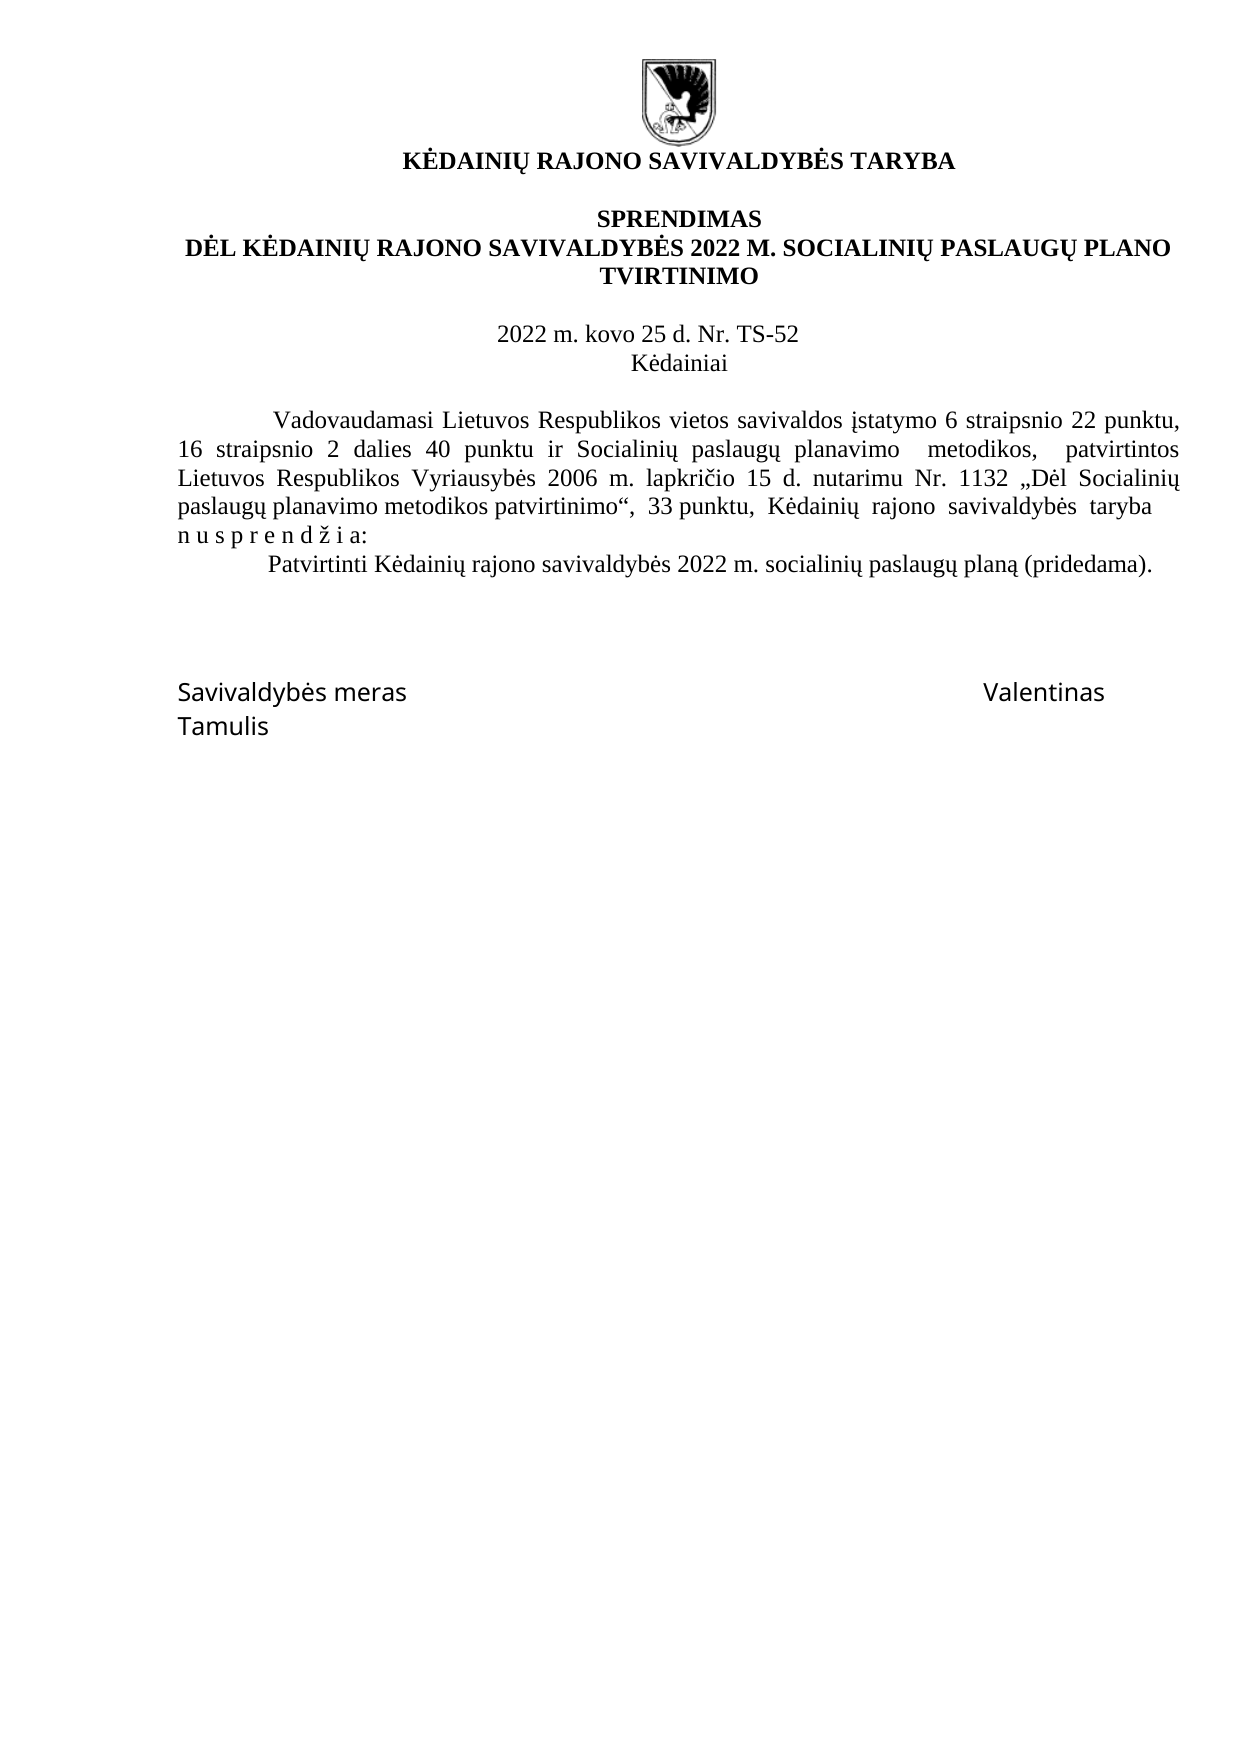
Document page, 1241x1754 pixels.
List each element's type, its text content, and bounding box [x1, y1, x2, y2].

text DĖL KĖDAINIŲ RAJONO SAVIVALDYBĖS 2022 M. SOCIALINIŲ PASLAUGŲ PLANO TVIRTINIMO [176, 233, 1181, 290]
text Kėdainiai [177, 348, 1181, 376]
text n u s p r e n d ž i a: [177, 520, 1181, 549]
text 2022 m. kovo 25 d. Nr. TS-52 [177, 319, 1181, 348]
text Vadovaudamasi Lietuvos Respublikos vietos savivaldos įstatymo 6 straipsnio 22 punktu, 16 straipsnio 2 dalies 40 punktu ir Socialinių paslaugų planavimo metodikos, patvirtintos Lietuvos Respublikos Vyriausybės 2006 m. lapkričio 15 d. nutarimu Nr. 1132 „Dėl Socialinių paslaugų planavimo metodikos patvirtinimo“, 33 punktu, Kėdainių rajono savivaldybės taryba [177, 405, 1181, 520]
text Savivaldybės meras Valentinas Tamulis [177, 674, 1181, 743]
text Patvirtinti Kėdainių rajono savivaldybės 2022 m. socialinių paslaugų planą (pridedama). [177, 549, 1181, 578]
text KĖDAINIŲ RAJONO SAVIVALDYBĖS TARYBA [177, 146, 1181, 175]
text SPRENDIMAS [177, 204, 1181, 233]
